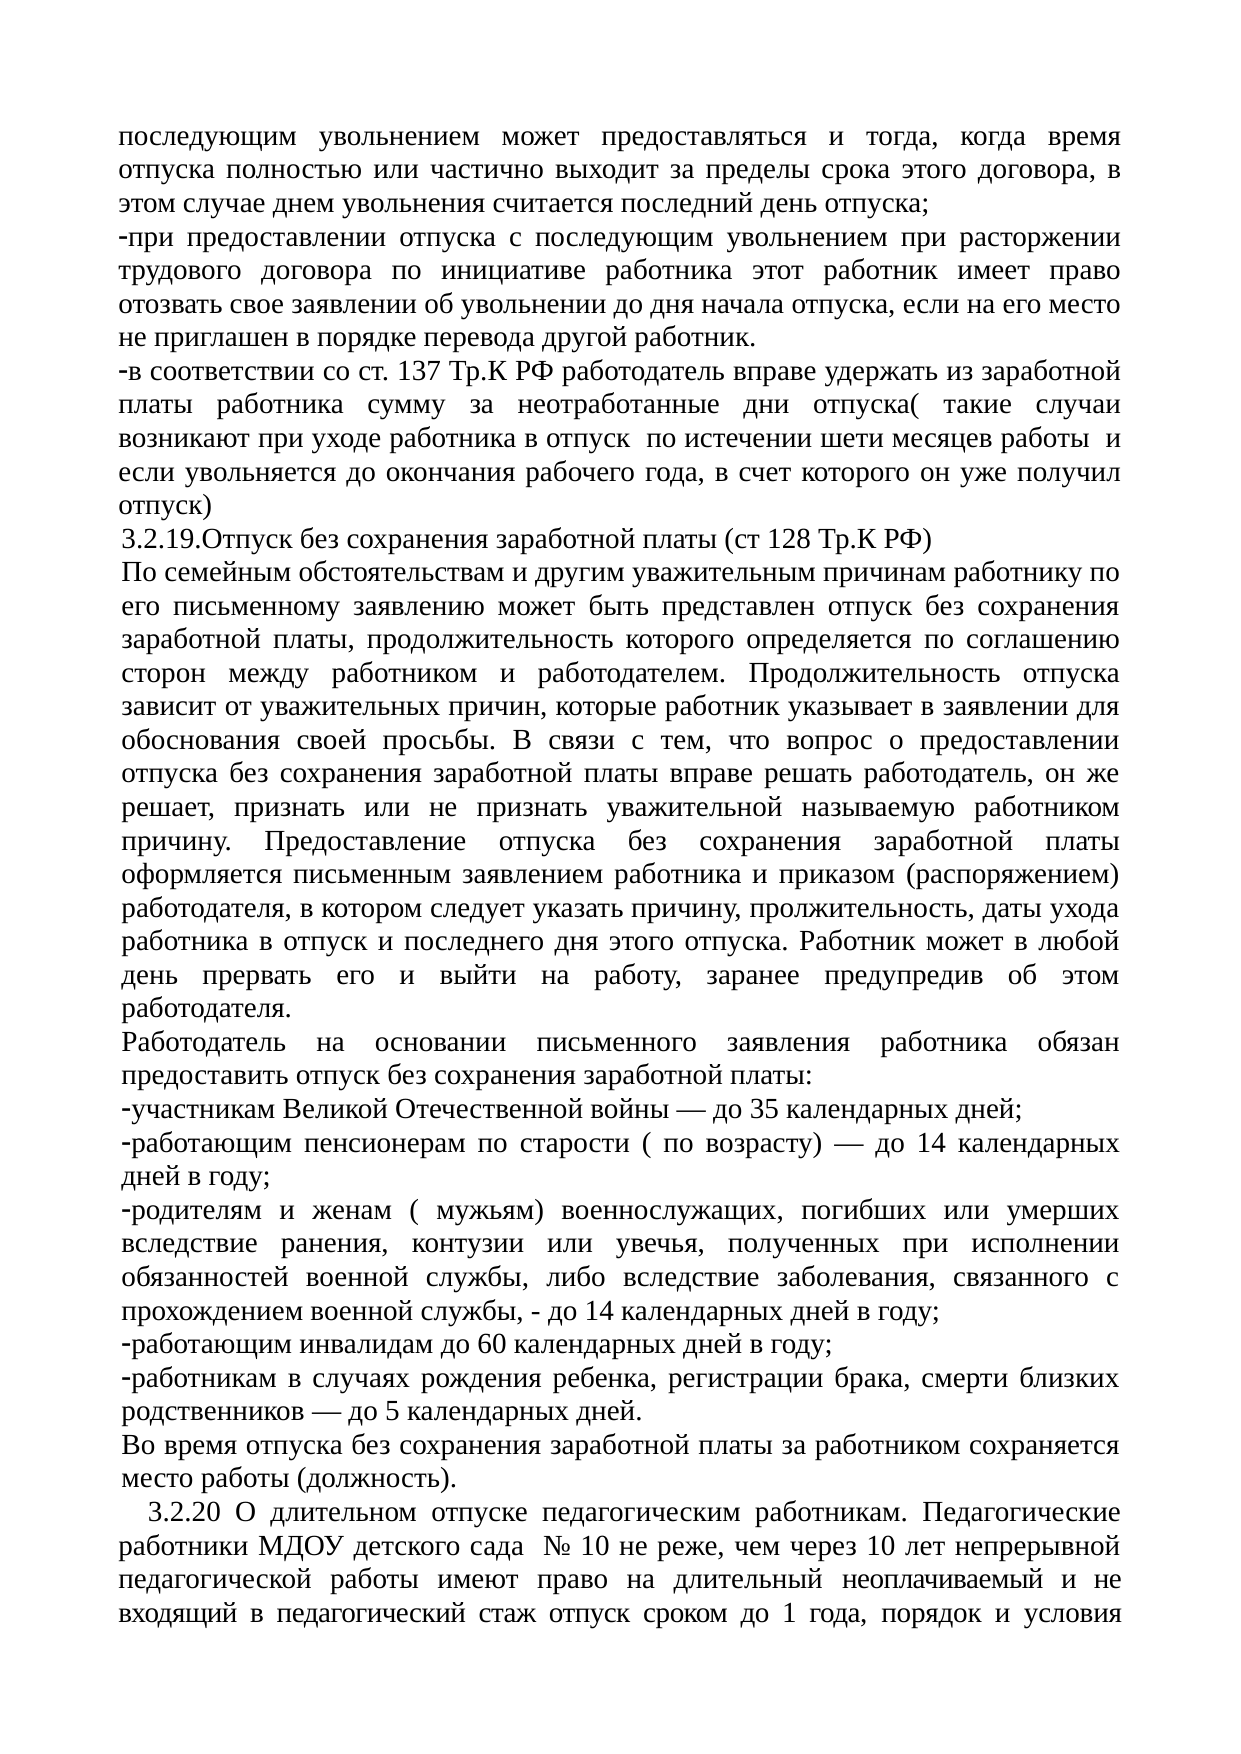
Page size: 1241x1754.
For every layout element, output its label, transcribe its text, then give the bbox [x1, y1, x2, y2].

list при предоставлении отпуска с последующим увольнением при расторжении трудового договора по инициативе работника этот работник имеет право отозвать свое заявлении об увольнении до дня начала отпуска, если на его место не приглашен в порядке перевода другой работник. [118, 219, 1122, 353]
list родителям и женам ( мужьям) военнослужащих, погибших или умерших вследствие ранения, контузии или увечья, полученных при исполнении обязанностей военной службы, либо вследствие заболевания, связанного с прохождением военной службы, - до 14 календарных дней в году; [121, 1192, 1121, 1326]
text Работодатель на основании письменного заявления работника обязан предоставить отпуск без сохранения заработной платы: [121, 1024, 1121, 1091]
list в соответствии со ст. 137 Тр.К РФ работодатель вправе удержать из заработной платы работника сумму за неотработанные дни отпуска( такие случаи возникают при уходе работника в отпуск по истечении шети месяцев работы и если увольняется до окончания рабочего года, в счет которого он уже получил отпуск) [118, 353, 1122, 521]
list работающим инвалидам до 60 календарных дней в году; [121, 1326, 1121, 1360]
text 3.2.19.Отпуск без сохранения заработной платы (ст 128 Тр.К РФ) [121, 521, 1121, 554]
list работающим пенсионерам по старости ( по возрасту) — до 14 календарных дней в году; [121, 1125, 1121, 1192]
text Во время отпуска без сохранения заработной платы за работником сохраняется место работы (должность). [121, 1427, 1121, 1494]
list работникам в случаях рождения ребенка, регистрации брака, смерти близких родственников — до 5 календарных дней. [121, 1360, 1121, 1427]
list участникам Великой Отечественной войны — до 35 календарных дней; [121, 1091, 1121, 1125]
text По семейным обстоятельствам и другим уважительным причинам работнику по его письменному заявлению может быть представлен отпуск без сохранения заработной платы, продолжительность которого определяется по соглашению сторон между работником и работодателем. Продолжительность отпуска зависит от уважительных причин, которые работник указывает в заявлении для обоснования своей просьбы. В связи с тем, что вопрос о предоставлении отпуска без сохранения заработной платы вправе решать работодатель, он же решает, признать или не признать уважительной называемую работником причину. Предоставление отпуска без сохранения заработной платы оформляется письменным заявлением работника и приказом (распоряжением) работодателя, в котором следует указать причину, пролжительность, даты ухода работника в отпуск и последнего дня этого отпуска. Работник может в любой день прервать его и выйти на работу, заранее предупредив об этом работодателя. [121, 554, 1121, 1024]
text 3.2.20 О длительном отпуске педагогическим работникам. Педагогические работники МДОУ детского сада № 10 не реже, чем через 10 лет непрерывной педагогической работы имеют право на длительный неоплачиваемый и не входящий в педагогический стаж отпуск сроком до 1 года, порядок и условия [118, 1494, 1122, 1628]
list последующим увольнением может предоставляться и тогда, когда время отпуска полностью или частично выходит за пределы срока этого договора, в этом случае днем увольнения считается последний день отпуска; [118, 118, 1122, 219]
